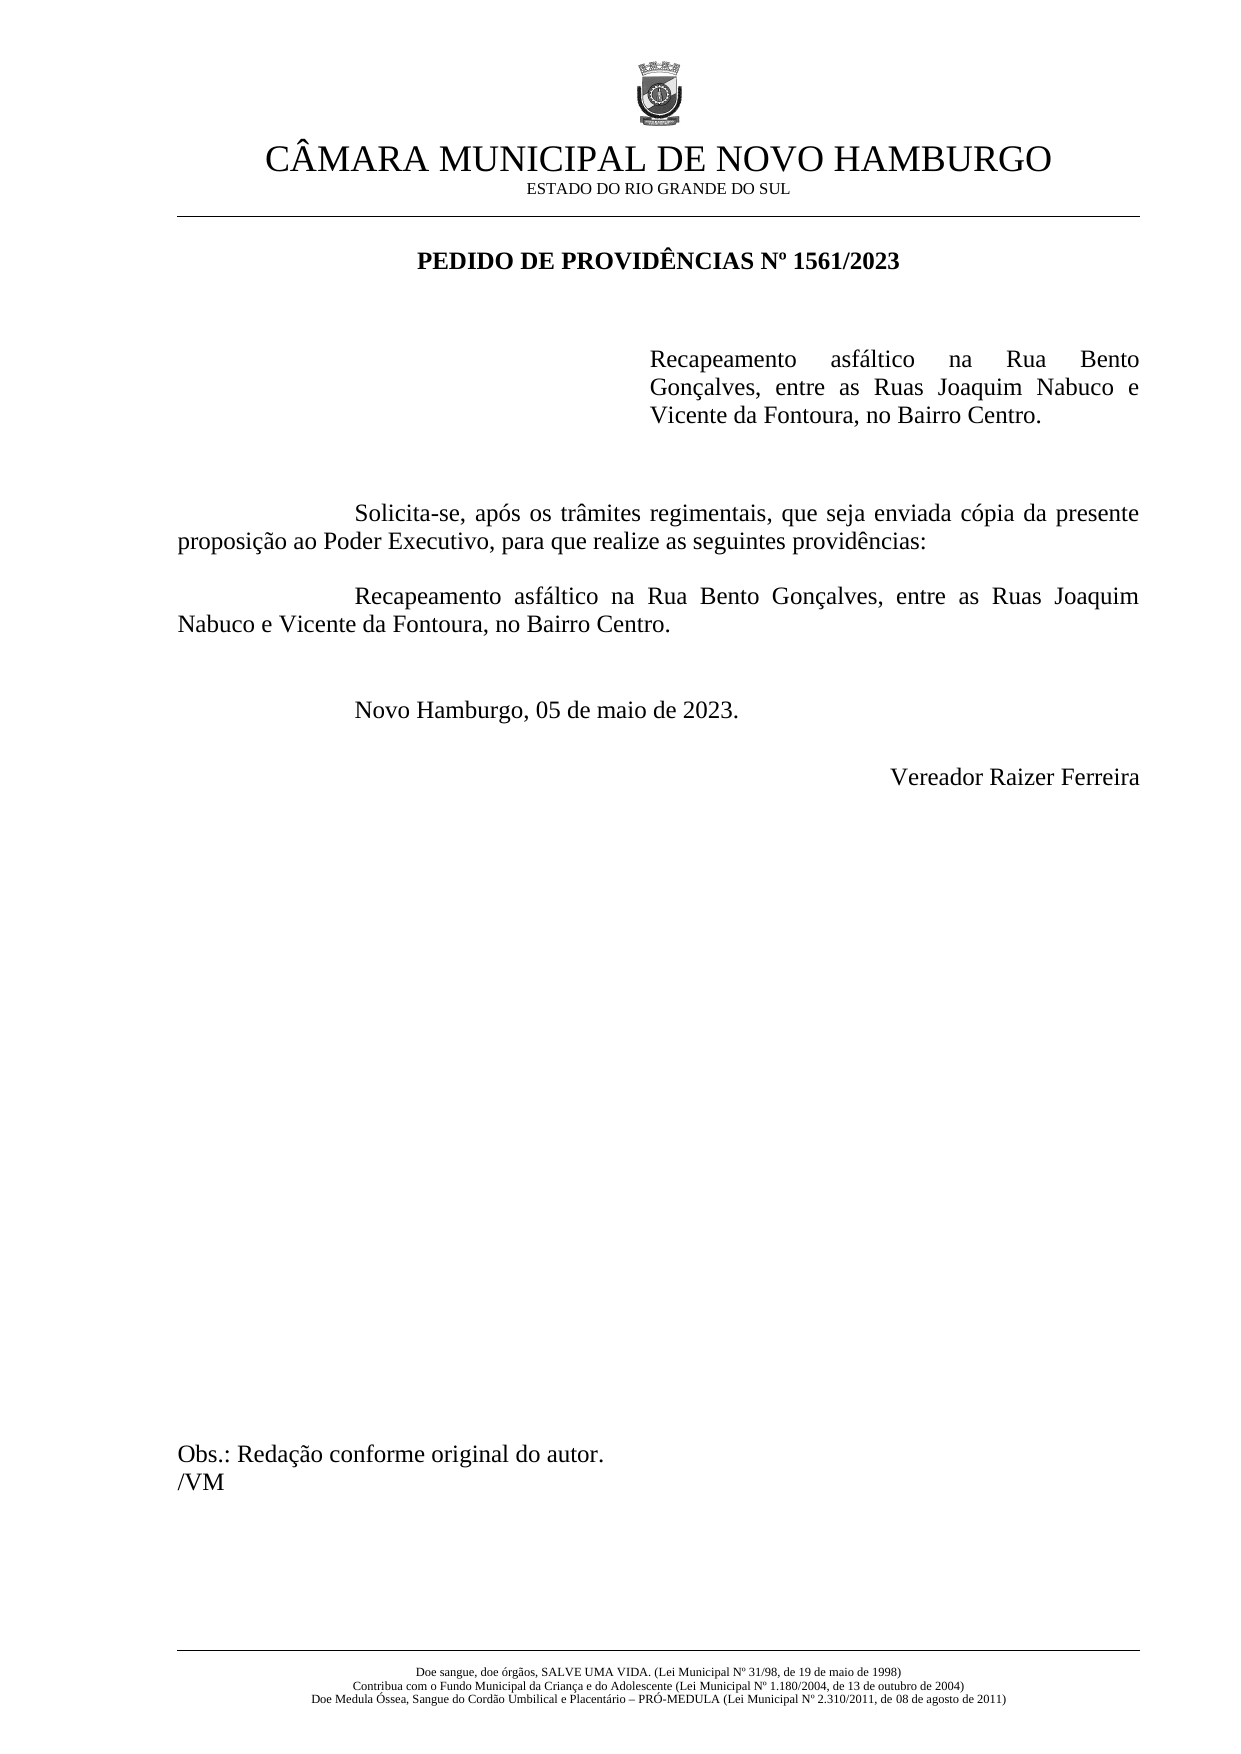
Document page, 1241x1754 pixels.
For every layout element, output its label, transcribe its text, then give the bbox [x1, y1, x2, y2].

text Solicita-se, após os trâmites regimentais, que seja enviada cópia da presente proposição ao Poder Executivo, para que realize as seguintes providências: [177, 499, 1140, 555]
text Recapeamento asfáltico na Rua Bento Gonçalves, entre as Ruas Joaquim Nabuco e Vicente da Fontoura, no Bairro Centro. [649, 345, 1140, 428]
text Vereador Raizer Ferreira [177, 763, 1140, 791]
text PEDIDO DE PROVIDÊNCIAS Nº 1561/2023 [177, 247, 1140, 274]
text Obs.: Redação conforme original do autor. [177, 1440, 1140, 1468]
text /VM [177, 1468, 1140, 1496]
text Recapeamento asfáltico na Rua Bento Gonçalves, entre as Ruas Joaquim Nabuco e Vicente da Fontoura, no Bairro Centro. [177, 582, 1140, 638]
text Novo Hamburgo, 05 de maio de 2023. [177, 696, 1140, 724]
